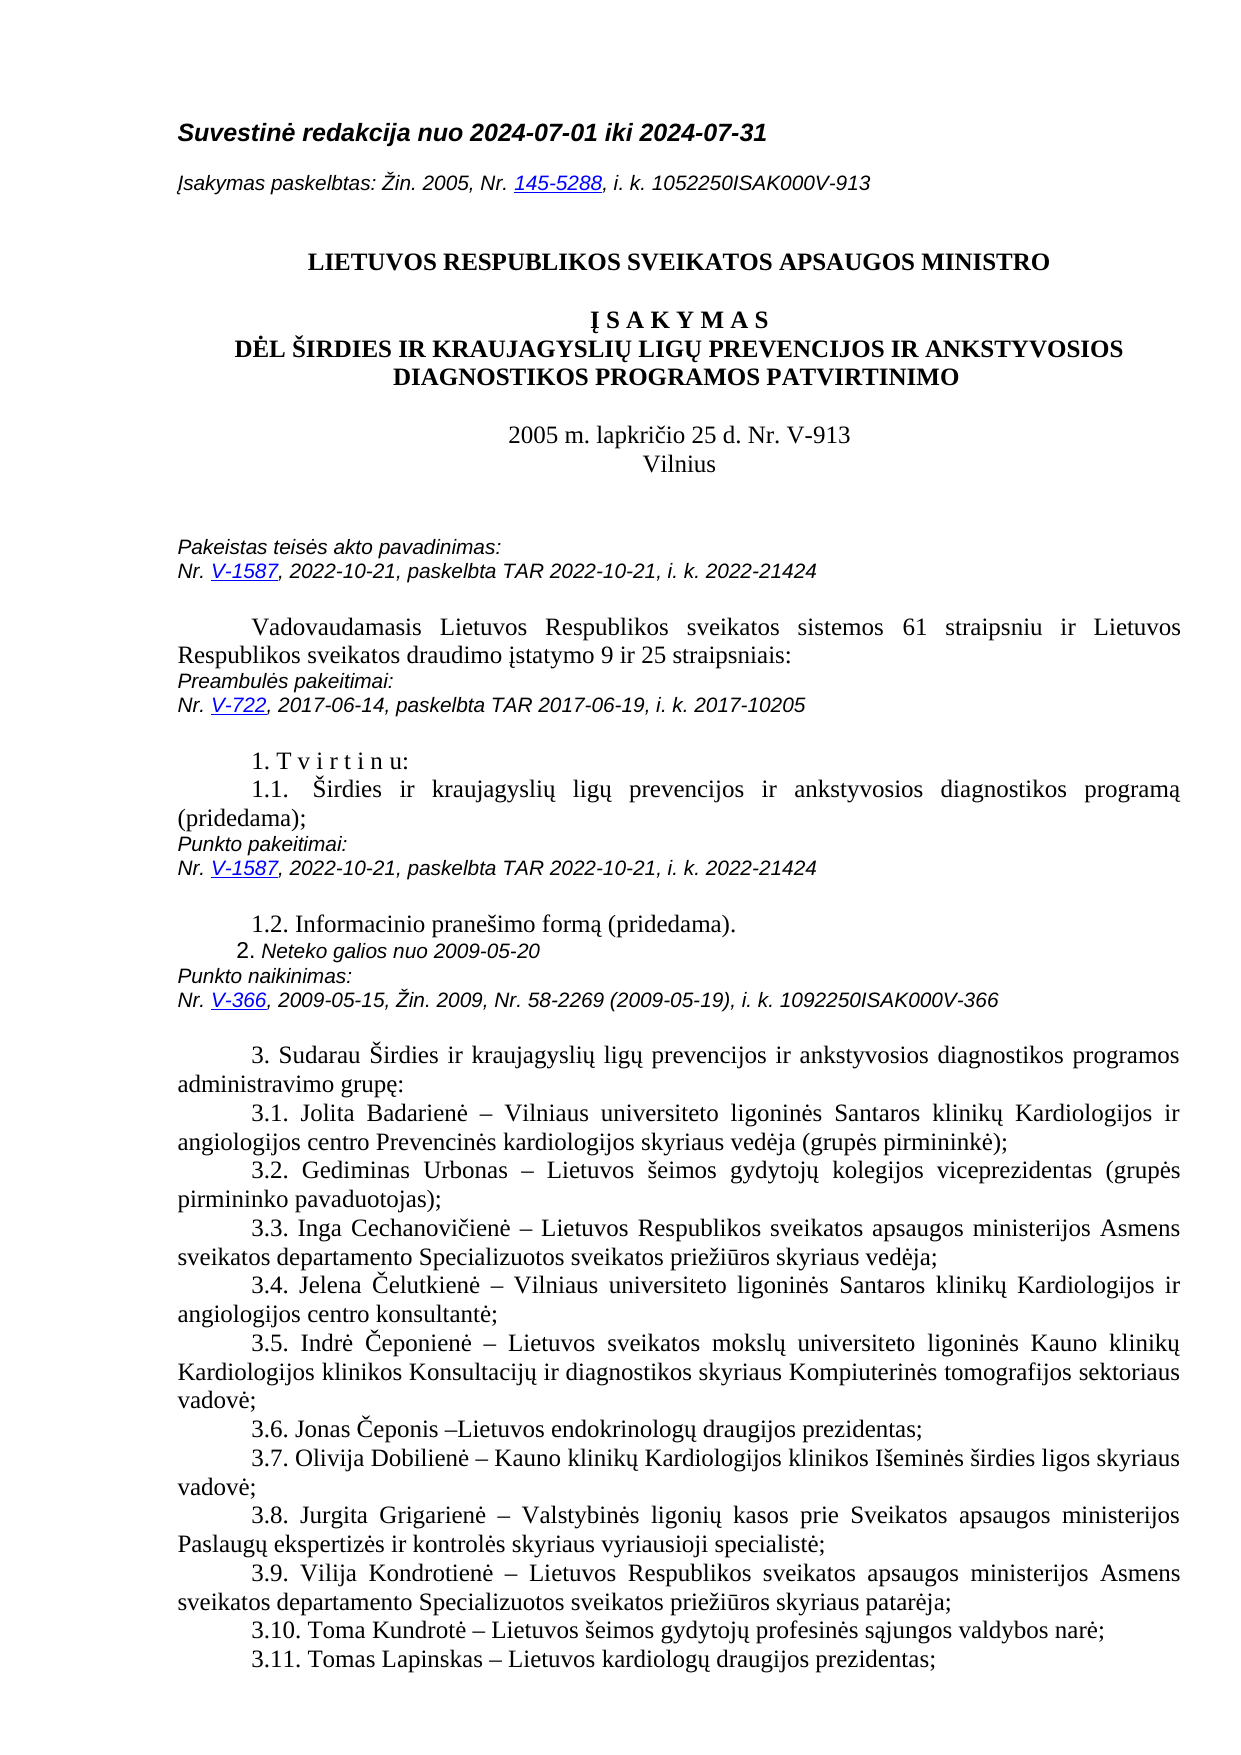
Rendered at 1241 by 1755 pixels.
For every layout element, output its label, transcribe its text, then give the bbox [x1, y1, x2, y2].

text 1. Tvirtinu: [177, 746, 1181, 774]
text Nr. V-366, 2009-05-15, Žin. 2009, Nr. 58-2269 (2009-05-19), i. k. 1092250ISAK000V-366 [177, 988, 1181, 1012]
text Nr. V-722, 2017-06-14, paskelbta TAR 2017-06-19, i. k. 2017-10205 [177, 693, 1181, 717]
text 3.5. Indrė Čeponienė – Lietuvos sveikatos mokslų universiteto ligoninės Kauno klinikų Kardiologijos klinikos Konsultacijų ir diagnostikos skyriaus Kompiuterinės tomografijos sektoriaus vadovė; [177, 1328, 1181, 1414]
text Punkto naikinimas: [177, 964, 1181, 988]
text 1.2. Informacinio pranešimo formą (pridedama). [177, 909, 1181, 937]
text 3.6. Jonas Čeponis –Lietuvos endokrinologų draugijos prezidentas; [177, 1414, 1181, 1443]
text 3.9. Vilija Kondrotienė – Lietuvos Respublikos sveikatos apsaugos ministerijos Asmens sveikatos departamento Specializuotos sveikatos priežiūros skyriaus patarėja; [177, 1558, 1181, 1616]
text 3.7. Olivija Dobilienė – Kauno klinikų Kardiologijos klinikos Išeminės širdies ligos skyriaus vadovė; [177, 1443, 1181, 1501]
text Vadovaudamasis Lietuvos Respublikos sveikatos sistemos 61 straipsniu ir Lietuvos Respublikos sveikatos draudimo įstatymo 9 ir 25 straipsniais: [177, 612, 1181, 669]
text 2005 m. lapkričio 25 d. Nr. V-913 [177, 420, 1181, 449]
text Preambulės pakeitimai: [177, 669, 1181, 693]
text 3.8. Jurgita Grigarienė – Valstybinės ligonių kasos prie Sveikatos apsaugos ministerijos Paslaugų ekspertizės ir kontrolės skyriaus vyriausioji specialistė; [177, 1501, 1181, 1558]
text Pakeistas teisės akto pavadinimas: [177, 535, 1181, 559]
text Suvestinė redakcija nuo 2024-07-01 iki 2024-07-31 [177, 118, 1181, 147]
text 3.3. Inga Cechanovičienė – Lietuvos Respublikos sveikatos apsaugos ministerijos Asmens sveikatos departamento Specializuotos sveikatos priežiūros skyriaus vedėja; [177, 1213, 1181, 1271]
text Į S A K Y M A S [177, 305, 1181, 334]
text LIETUVOS RESPUBLIKOS SVEIKATOS APSAUGOS MINISTRO [177, 247, 1181, 276]
text Įsakymas paskelbtas: Žin. 2005, Nr. 145-5288, i. k. 1052250ISAK000V-913 [177, 171, 1181, 195]
text Punkto pakeitimai: [177, 832, 1181, 856]
text Vilnius [177, 449, 1181, 477]
text 3.2. Gediminas Urbonas – Lietuvos šeimos gydytojų kolegijos viceprezidentas (grupės pirmininko pavaduotojas); [177, 1156, 1181, 1213]
text 1.1. Širdies ir kraujagyslių ligų prevencijos ir ankstyvosios diagnostikos programą (pridedama); [177, 774, 1181, 832]
text Nr. V-1587, 2022-10-21, paskelbta TAR 2022-10-21, i. k. 2022-21424 [177, 856, 1181, 880]
text 3.11. Tomas Lapinskas – Lietuvos kardiologų draugijos prezidentas; [177, 1644, 1181, 1673]
text 3.1. Jolita Badarienė – Vilniaus universiteto ligoninės Santaros klinikų Kardiologijos ir angiologijos centro Prevencinės kardiologijos skyriaus vedėja (grupės pirmininkė); [177, 1098, 1181, 1156]
text 3. Sudarau Širdies ir kraujagyslių ligų prevencijos ir ankstyvosios diagnostikos programos administravimo grupę: [177, 1041, 1181, 1098]
text Nr. V-1587, 2022-10-21, paskelbta TAR 2022-10-21, i. k. 2022-21424 [177, 559, 1181, 583]
text 3.10. Toma Kundrotė – Lietuvos šeimos gydytojų profesinės sąjungos valdybos narė; [177, 1616, 1181, 1644]
text DĖL ŠIRDIES IR KRAUJAGYSLIŲ LIGŲ PREVENCIJOS IR ANKSTYVOSIOS DIAGNOSTIKOS PROGRAMOS PATVIRTINIMO [177, 334, 1181, 391]
text 3.4. Jelena Čelutkienė – Vilniaus universiteto ligoninės Santaros klinikų Kardiologijos ir angiologijos centro konsultantė; [177, 1271, 1181, 1328]
text 2. Neteko galios nuo 2009-05-20 [177, 937, 1181, 964]
